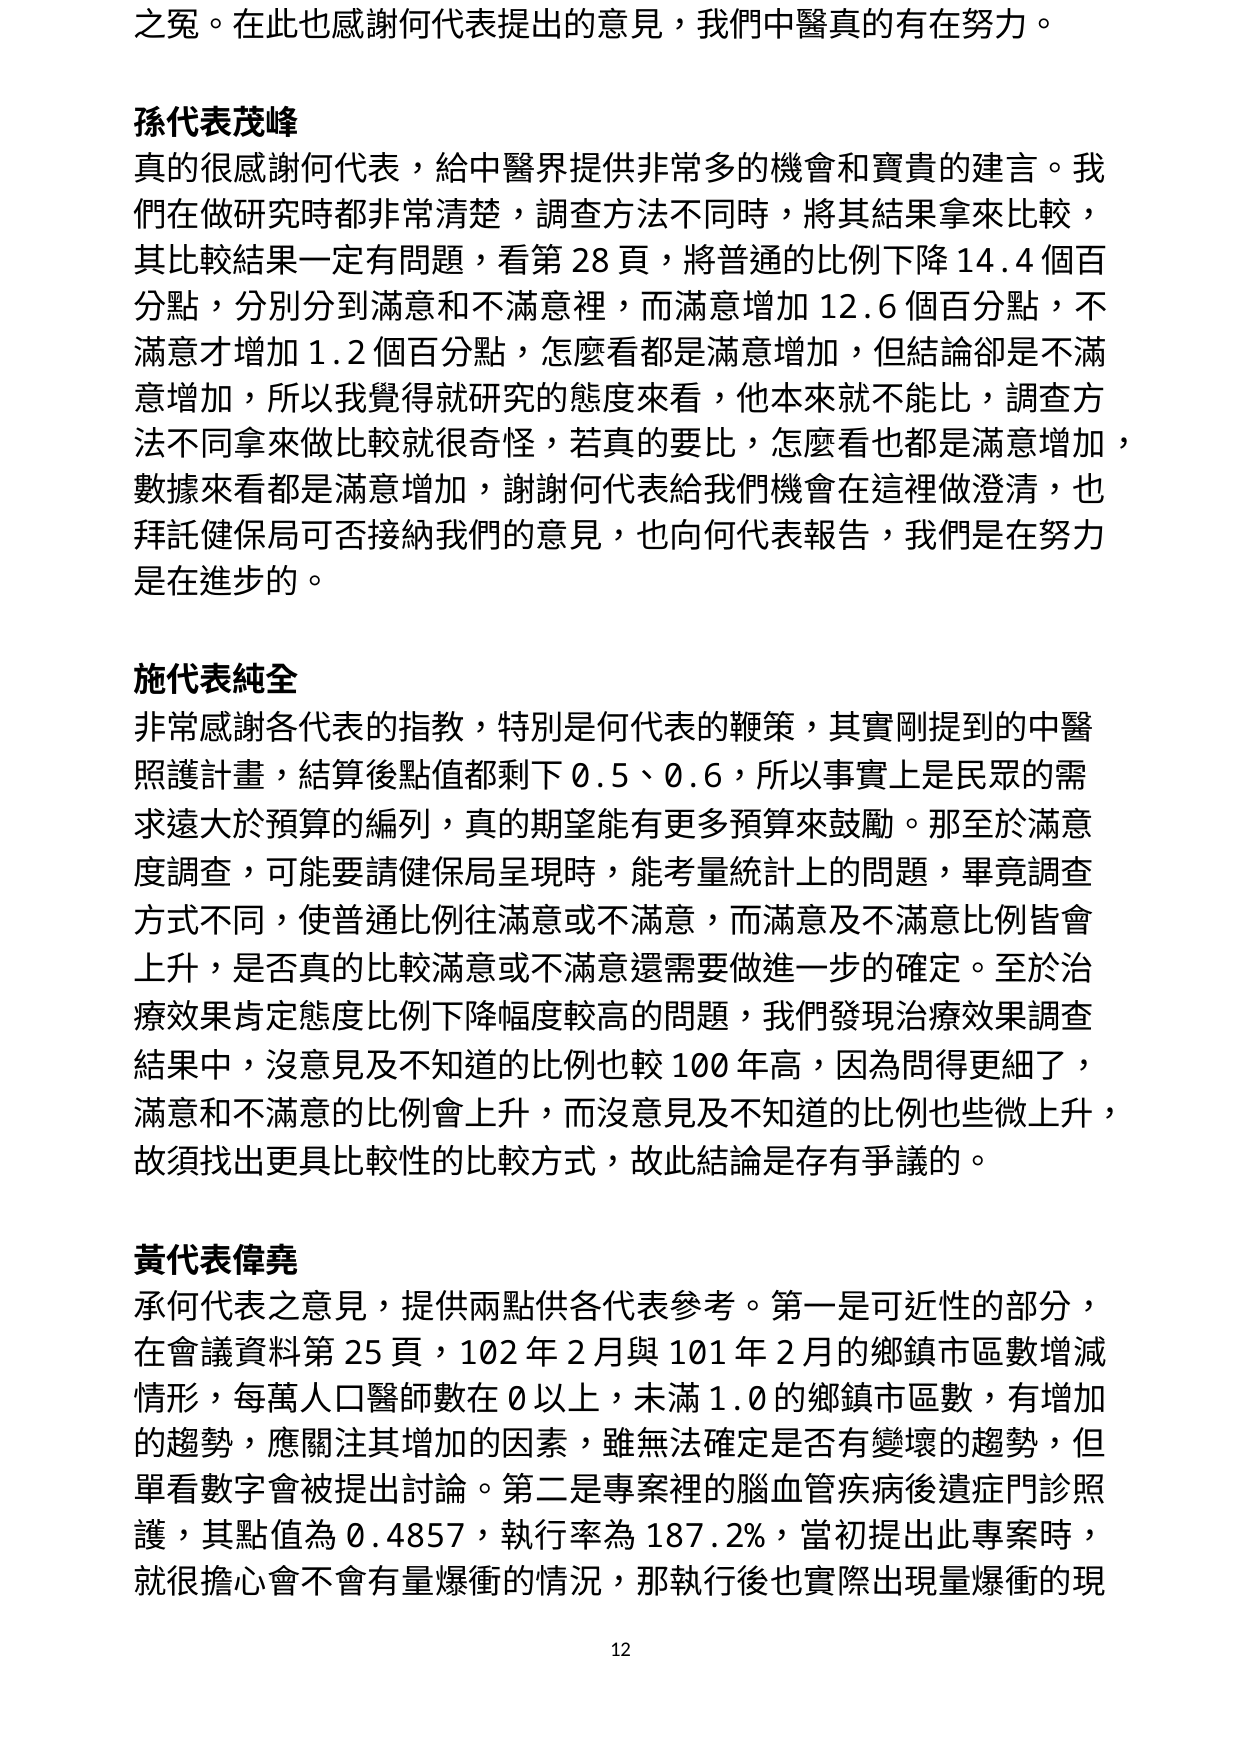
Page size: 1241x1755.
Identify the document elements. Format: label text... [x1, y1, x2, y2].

text 黃代表偉堯 [133, 1233, 1107, 1282]
text 施代表純全 [133, 652, 1107, 701]
text 真的很感謝何代表，給中醫界提供非常多的機會和寶貴的建言。我們在做研究時都非常清楚，調查方法不同時，將其結果拿來比較，其比較結果一定有問題，看第28頁，將普通的比例下降14.4個百分點，分別分到滿意和不滿意裡，而滿意增加12.6個百分點，不滿意才增加1.2個百分點，怎麼看都是滿意增加，但結論卻是不滿意增加，所以我覺得就研究的態度來看，他本來就不能比，調查方法不同拿來做比較就很奇怪，若真的要比，怎麼看也都是滿意增加，數據來看都是滿意增加，謝謝何代表給我們機會在這裡做澄清，也拜託健保局可否接納我們的意見，也向何代表報告，我們是在努力是在進步的。 [133, 144, 1107, 602]
text 非常感謝各代表的指教，特別是何代表的鞭策，其實剛提到的中醫照護計畫，結算後點值都剩下0.5、0.6，所以事實上是民眾的需求遠大於預算的編列，真的期望能有更多預算來鼓勵。那至於滿意度調查，可能要請健保局呈現時，能考量統計上的問題，畢竟調查方式不同，使普通比例往滿意或不滿意，而滿意及不滿意比例皆會上升，是否真的比較滿意或不滿意還需要做進一步的確定。至於治療效果肯定態度比例下降幅度較高的問題，我們發現治療效果調查結果中，沒意見及不知道的比例也較100年高，因為問得更細了，滿意和不滿意的比例會上升，而沒意見及不知道的比例也些微上升，故須找出更具比較性的比較方式，故此結論是存有爭議的。 [133, 701, 1107, 1183]
text 孫代表茂峰 [133, 96, 1107, 144]
text 承何代表之意見，提供兩點供各代表參考。第一是可近性的部分，在會議資料第25頁，102年2月與101年2月的鄉鎮市區數增減情形，每萬人口醫師數在0以上，未滿1.0的鄉鎮市區數，有增加的趨勢，應關注其增加的因素，雖無法確定是否有變壞的趨勢，但單看數字會被提出討論。第二是專案裡的腦血管疾病後遺症門診照護，其點值為0.4857，執行率為187.2%，當初提出此專案時，就很擔心會不會有量爆衝的情況，那執行後也實際出現量爆衝的現象，所以應注意該議題的發展與如何合理解釋?另外，中醫代表剛說明腦血管疾病後遺症門診照護之需求量很高，可能當時預估偏低；不過當中應注意的是，當時大家對這一部分仍存有質疑，原先提出此專案，是用於住院期間的黃金期；而後將黃金期延長，認為病患至門診仍有效。我想說此專案由住院擴大到門診去操作，其效果應可先進行評估，評估現階段已執行此專案的病患的效果。若是需求量大增而效果不變或不佳，則此議題將容易被提出來討論。 [133, 1282, 1107, 1602]
text 之冤。在此也感謝何代表提出的意見，我們中醫真的有在努力。 [133, 0, 1107, 46]
